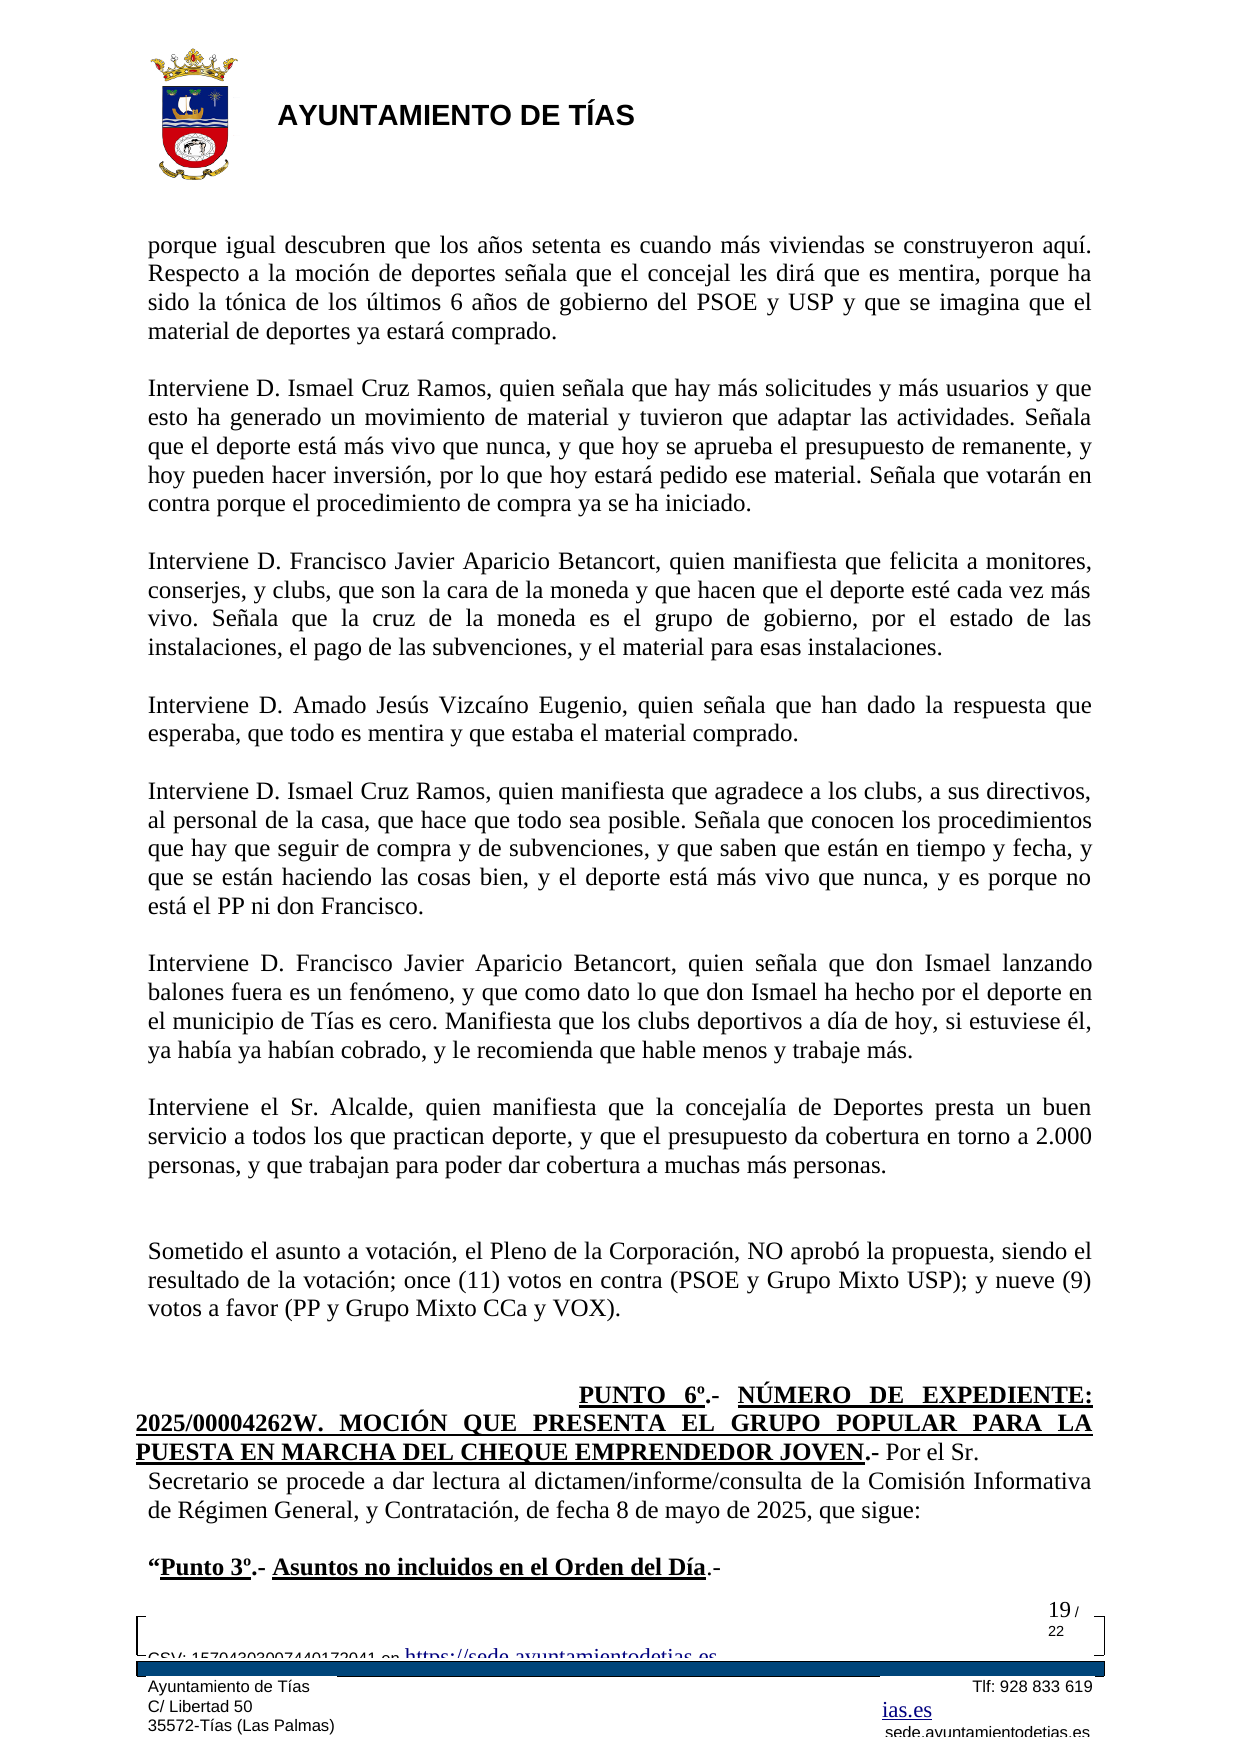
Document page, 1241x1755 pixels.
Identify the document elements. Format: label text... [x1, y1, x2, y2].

text Secretario se procede a dar lectura al dictamen/informe/consulta de la Comisión Informativa de Régimen General, y Contratación, de fecha 8 de mayo de 2025, que sigue: [148, 1466, 1093, 1523]
text Interviene D. Ismael Cruz Ramos, quien señala que hay más solicitudes y más usuarios y que esto ha generado un movimiento de material y tuvieron que adaptar las actividades. Señala que el deporte está más vivo que nunca, y que hoy se aprueba el presupuesto de remanente, y hoy pueden hacer inversión, por lo que hoy estará pedido ese material. Señala que votarán en contra porque el procedimiento de compra ya se ha iniciado. [148, 373, 1093, 517]
subtitle PUESTA EN MARCHA DEL CHEQUE EMPRENDEDOR JOVEN.- Por el Sr. [135, 1435, 1093, 1466]
text porque igual descubren que los años setenta es cuando más viviendas se construyeron aquí. Respecto a la moción de deportes señala que el concejal les dirá que es mentira, porque ha sido la tónica de los últimos 6 años de gobierno del PSOE y USP y que se imagina que el material de deportes ya estará comprado. [148, 230, 1093, 345]
text Interviene D. Amado Jesús Vizcaíno Eugenio, quien señala que han dado la respuesta que esperaba, que todo es mentira y que estaba el material comprado. [148, 690, 1093, 747]
text Interviene D. Francisco Javier Aparicio Betancort, quien manifiesta que felicita a monitores, conserjes, y clubs, que son la cara de la moneda y que hacen que el deporte esté cada vez más vivo. Señala que la cruz de la moneda es el grupo de gobierno, por el estado de las instalaciones, el pago de las subvenciones, y el material para esas instalaciones. [148, 546, 1093, 661]
subtitle “Punto 3º.- Asuntos no incluidos en el Orden del Día.- [148, 1552, 1105, 1581]
text Interviene D. Ismael Cruz Ramos, quien manifiesta que agradece a los clubs, a sus directivos, al personal de la casa, que hace que todo sea posible. Señala que conocen los procedimientos que hay que seguir de compra y de subvenciones, y que saben que están en tiempo y fecha, y que se están haciendo las cosas bien, y el deporte está más vivo que nunca, y es porque no está el PP ni don Francisco. [148, 776, 1093, 920]
subtitle PUNTO 6º.- NÚMERO DE EXPEDIENTE: 2025/00004262W. MOCIÓN QUE PRESENTA EL GRUPO POPULAR PARA LA [135, 1380, 1093, 1434]
text Interviene D. Francisco Javier Aparicio Betancort, quien señala que don Ismael lanzando balones fuera es un fenómeno, y que como dato lo que don Ismael ha hecho por el deporte en el municipio de Tías es cero. Manifiesta que los clubs deportivos a día de hoy, si estuviese él, ya había ya habían cobrado, y le recomienda que hable menos y trabaje más. [148, 948, 1093, 1063]
text Sometido el asunto a votación, el Pleno de la Corporación, NO aprobó la propuesta, siendo el resultado de la votación; once (11) votos en contra (PSOE y Grupo Mixto USP); y nueve (9) votos a favor (PP y Grupo Mixto CCa y VOX). [148, 1236, 1093, 1322]
text Interviene el Sr. Alcalde, quien manifiesta que la concejalía de Deportes presta un buen servicio a todos los que practican deporte, y que el presupuesto da cobertura en torno a 2.000 personas, y que trabajan para poder dar cobertura a muchas más personas. [148, 1092, 1093, 1178]
